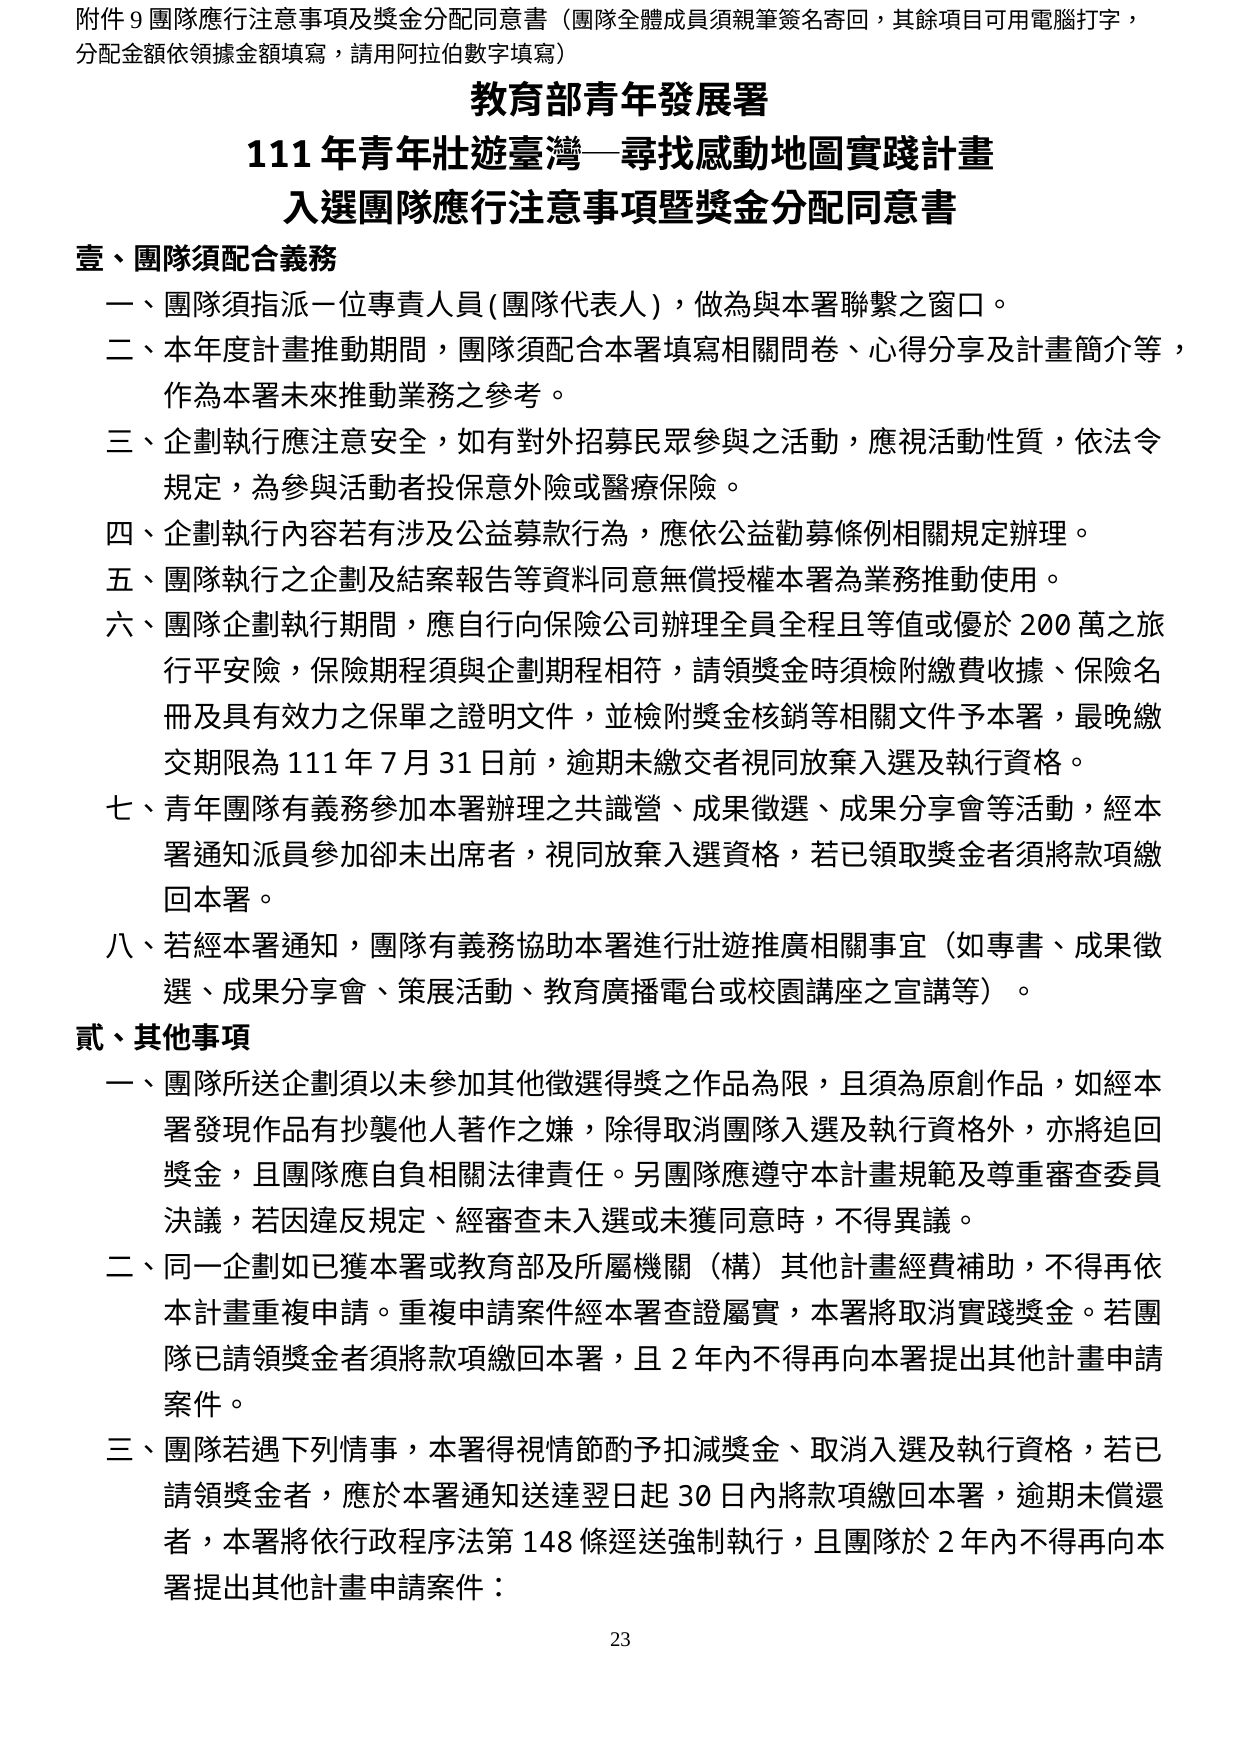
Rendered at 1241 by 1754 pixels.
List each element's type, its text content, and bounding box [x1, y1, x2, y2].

text 六、團隊企劃執行期間，應自行向保險公司辦理全員全程且等值或優於200萬之旅行平安險，保險期程須與企劃期程相符，請領獎金時須檢附繳費收據、保險名冊及具有效力之保單之證明文件，並檢附獎金核銷等相關文件予本署，最晚繳交期限為111年7月31日前，逾期未繳交者視同放棄入選及執行資格。 [105, 599, 1165, 782]
text 入選團隊應行注意事項暨獎金分配同意書 [75, 178, 1165, 232]
text 四、企劃執行內容若有涉及公益募款行為，應依公益勸募條例相關規定辦理。 [105, 507, 1165, 553]
text 二、同一企劃如已獲本署或教育部及所屬機關（構）其他計畫經費補助，不得再依本計畫重複申請。重複申請案件經本署查證屬實，本署將取消實踐獎金。若團隊已請領獎金者須將款項繳回本署，且2年內不得再向本署提出其他計畫申請案件。 [105, 1241, 1165, 1424]
text 貳、其他事項 [75, 1012, 1165, 1057]
text 七、青年團隊有義務參加本署辦理之共識營、成果徵選、成果分享會等活動，經本署通知派員參加卻未出席者，視同放棄入選資格，若已領取獎金者須將款項繳回本署。 [105, 782, 1165, 920]
text 五、團隊執行之企劃及結案報告等資料同意無償授權本署為業務推動使用。 [105, 553, 1165, 599]
text 二、本年度計畫推動期間，團隊須配合本署填寫相關問卷、心得分享及計畫簡介等，作為本署未來推動業務之參考。 [105, 324, 1165, 416]
text 三、團隊若遇下列情事，本署得視情節酌予扣減獎金、取消入選及執行資格，若已請領獎金者，應於本署通知送達翌日起30日內將款項繳回本署，逾期未償還者，本署將依行政程序法第148條逕送強制執行，且團隊於2年內不得再向本署提出其他計畫申請案件： [105, 1424, 1165, 1607]
text 壹、團隊須配合義務 [75, 232, 1165, 278]
text 一、團隊所送企劃須以未參加其他徵選得獎之作品為限，且須為原創作品，如經本署發現作品有抄襲他人著作之嫌，除得取消團隊入選及執行資格外，亦將追回獎金，且團隊應自負相關法律責任。另團隊應遵守本計畫規範及尊重審查委員決議，若因違反規定、經審查未入選或未獲同意時，不得異議。 [105, 1057, 1165, 1241]
text 八、若經本署通知，團隊有義務協助本署進行壯遊推廣相關事宜（如專書、成果徵選、成果分享會、策展活動、教育廣播電台或校園講座之宣講等）。 [105, 920, 1165, 1012]
text 三、企劃執行應注意安全，如有對外招募民眾參與之活動，應視活動性質，依法令規定，為參與活動者投保意外險或醫療保險。 [105, 416, 1165, 507]
text 附件9 團隊應行注意事項及獎金分配同意書（團隊全體成員須親筆簽名寄回，其餘項目可用電腦打字，分配金額依領據金額填寫，請用阿拉伯數字填寫） [75, 0, 1165, 69]
text 教育部青年發展署 [75, 69, 1165, 124]
text 111年青年壯遊臺灣─尋找感動地圖實踐計畫 [75, 124, 1165, 178]
text 一、團隊須指派ㄧ位專責人員(團隊代表人)，做為與本署聯繫之窗口。 [105, 278, 1165, 324]
